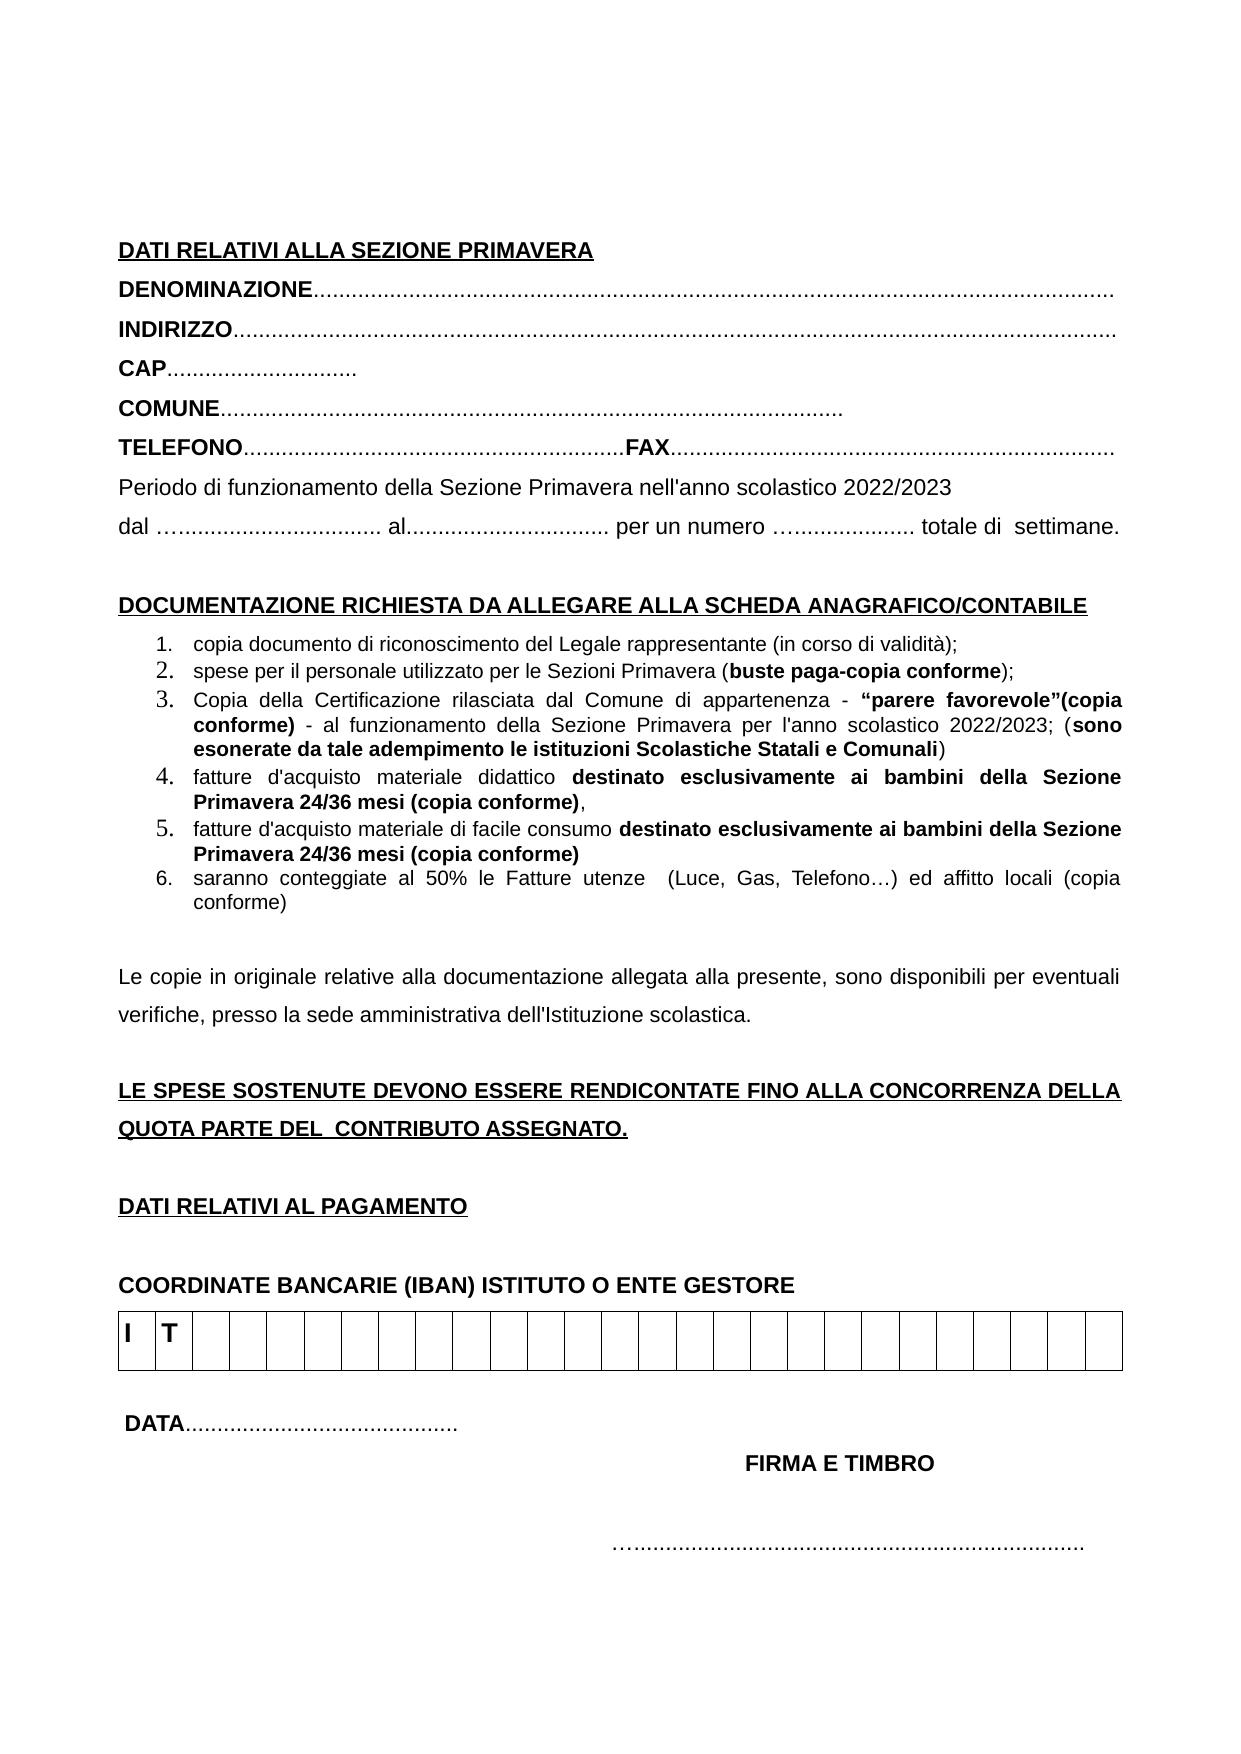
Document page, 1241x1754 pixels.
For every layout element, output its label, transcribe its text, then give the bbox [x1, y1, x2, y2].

table_header [900, 1312, 936, 1370]
list copia documento di riconoscimento del Legale rappresentante (in corso di validità); [156, 631, 1122, 655]
text Periodo di funzionamento della Sezione Primavera nell'anno scolastico 2022/2023 [118, 473, 1122, 500]
table_header [825, 1312, 861, 1370]
text …....................................................................... [118, 1528, 1122, 1555]
list Copia della Certificazione rilasciata dal Comune di appartenenza - “parere favorevole”(copia conforme) - al funzionamento della Sezione Primavera per l'anno scolastico 2022/2023; (sono esonerate da tale adempimento le istituzioni Scolastiche Statali e Comunali) [156, 684, 1122, 761]
table_header [305, 1312, 341, 1370]
text dal …................................ al................................ per un numero …................... totale di settimane. [118, 513, 1122, 539]
table_header [491, 1312, 527, 1370]
table_header [639, 1312, 676, 1370]
text LE SPESE SOSTENUTE DEVONO ESSERE RENDICONTATE FINO ALLA CONCORRENZA DELLA [118, 1078, 1122, 1100]
table_header [528, 1312, 564, 1370]
text DENOMINAZIONE.............................................................................................................................. [118, 276, 1122, 302]
table_header [1011, 1312, 1047, 1370]
table_header [602, 1312, 638, 1370]
text Le copie in originale relative alla documentazione allegata alla presente, sono disponibili per eventuali verifiche, presso la sede amministrativa dell'Istituzione scolastica. [118, 964, 1122, 1027]
table_header I [119, 1312, 155, 1370]
table_header [751, 1312, 787, 1370]
table_header [453, 1312, 490, 1370]
table_header [416, 1312, 452, 1370]
table_header [379, 1312, 415, 1370]
table_header [714, 1312, 750, 1370]
table_header [677, 1312, 713, 1370]
table_header [230, 1312, 266, 1370]
table_header [342, 1312, 378, 1370]
table_header [974, 1312, 1010, 1370]
text DATI RELATIVI AL PAGAMENTO [118, 1193, 1122, 1219]
text INDIRIZZO........................................................................................................................................... [118, 316, 1122, 342]
table_header [193, 1312, 229, 1370]
text QUOTA PARTE DEL CONTRIBUTO ASSEGNATO. [118, 1101, 1122, 1141]
list fatture d'acquisto materiale didattico destinato esclusivamente ai bambini della Sezione Primavera 24/36 mesi (copia conforme), [156, 761, 1122, 813]
list saranno conteggiate al 50% le Fatture utenze (Luce, Gas, Telefono…) ed affitto locali (copia conforme) [156, 866, 1122, 914]
table_header [862, 1312, 899, 1370]
table_header [267, 1312, 304, 1370]
table_header [937, 1312, 973, 1370]
table_header [788, 1312, 824, 1370]
table_header [1086, 1312, 1122, 1370]
text DATA........................................... [118, 1410, 1122, 1436]
table_header [1048, 1312, 1085, 1370]
list fatture d'acquisto materiale di facile consumo destinato esclusivamente ai bambini della Sezione Primavera 24/36 mesi (copia conforme) [156, 813, 1122, 866]
text CAP.............................. COMUNE.................................................................................................. [118, 355, 1122, 421]
text TELEFONO............................................................FAX...................................................................... [118, 434, 1122, 460]
list spese per il personale utilizzato per le Sezioni Primavera (buste paga-copia conforme); [156, 655, 1122, 684]
text COORDINATE BANCARIE (IBAN) ISTITUTO O ENTE GESTORE [118, 1272, 1122, 1298]
text DOCUMENTAZIONE RICHIESTA DA ALLEGARE ALLA SCHEDA ANAGRAFICO/CONTABILE [118, 592, 1122, 618]
text FIRMA E TIMBRO [118, 1449, 1122, 1476]
table_header T [156, 1312, 192, 1370]
text DATI RELATIVI ALLA SEZIONE PRIMAVERA [118, 237, 1122, 263]
table_header [565, 1312, 601, 1370]
